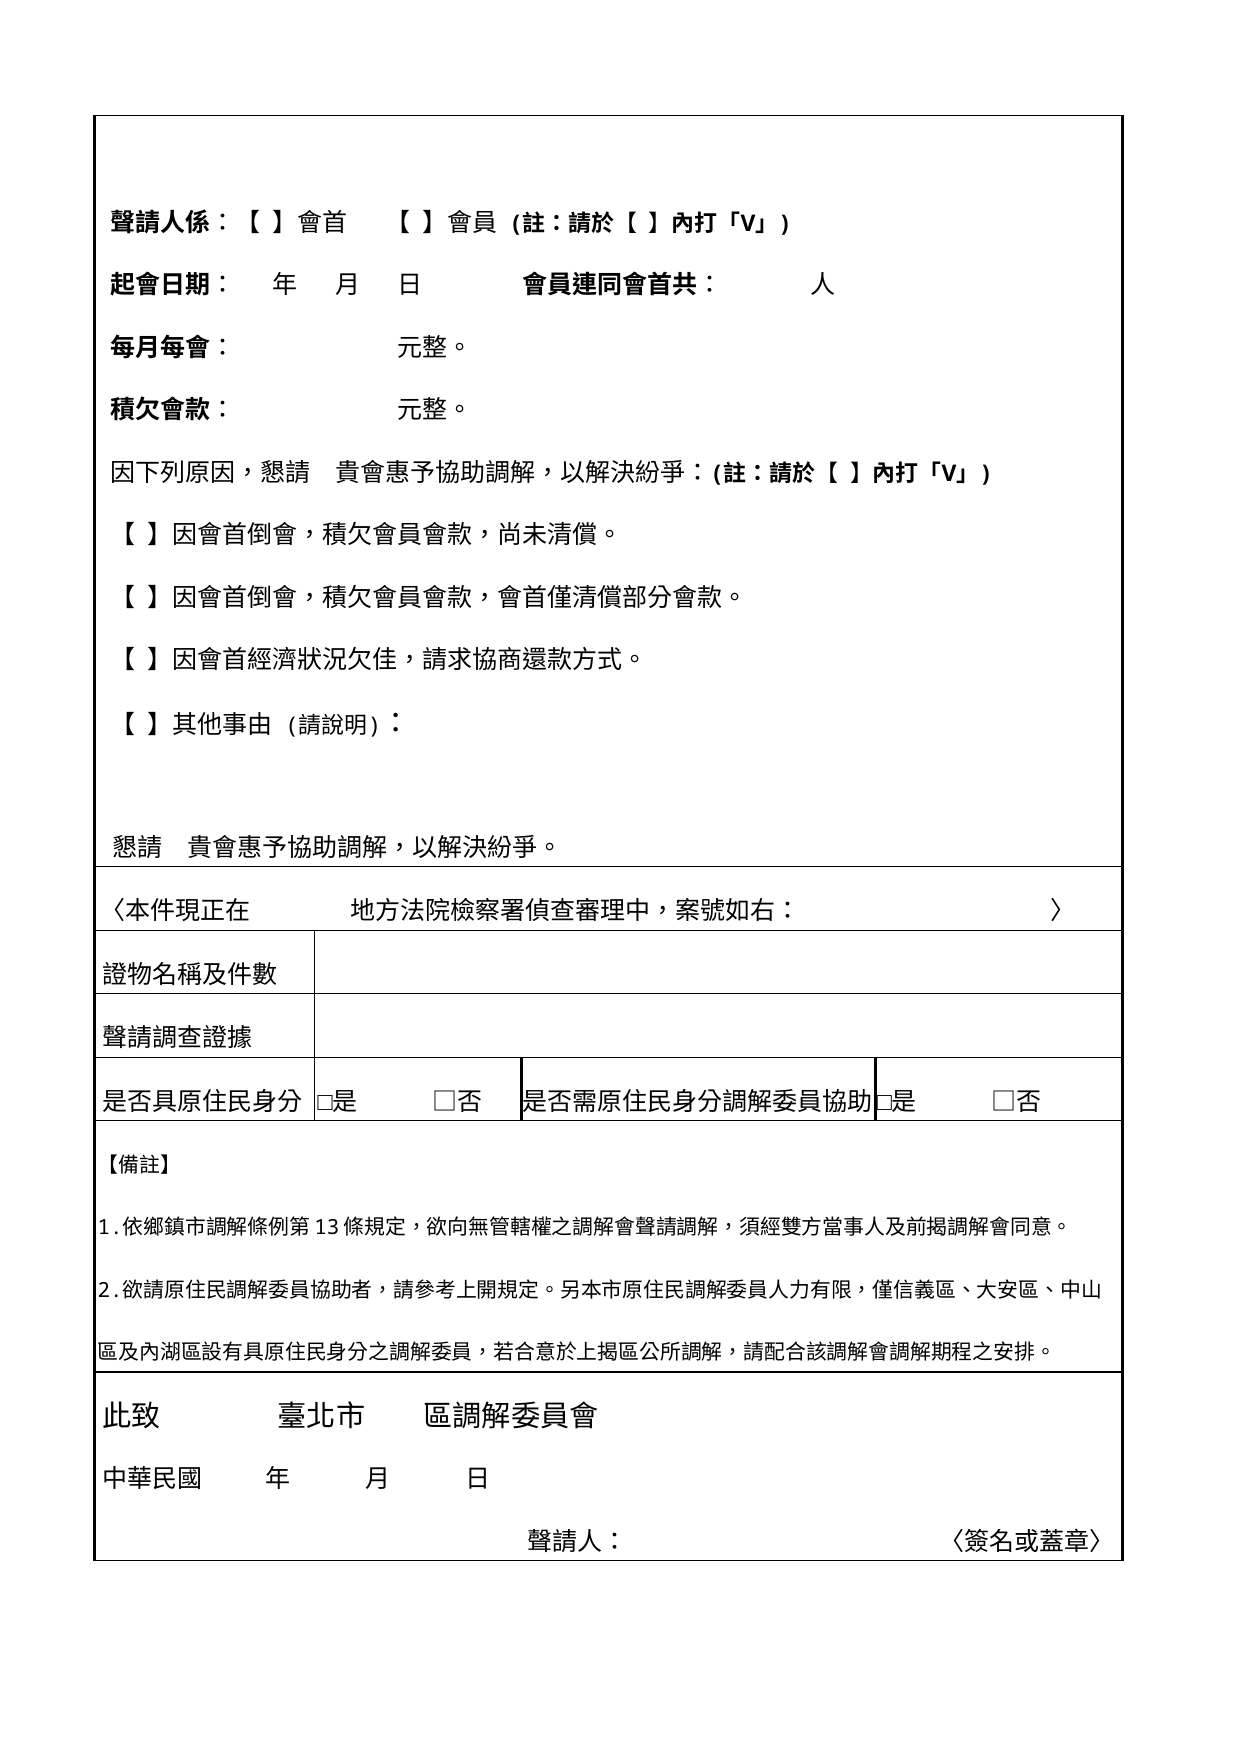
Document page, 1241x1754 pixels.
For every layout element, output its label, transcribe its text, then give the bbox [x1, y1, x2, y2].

table_cell □是 □否 [315, 1058, 520, 1120]
table_cell [315, 931, 1121, 993]
table_cell 聲請調查證據 [96, 994, 314, 1057]
table_cell 此致 臺北市 區調解委員會 中華民國 年 月 日 聲請人： 〈簽名或蓋章〉 [96, 1373, 1121, 1560]
table_cell 聲請人係：【 】會首 【 】會員 (註：請於【 】內打「V」) 起會日期： 年 月 日 會員連同會首共： 人 每月每會： 元整。 積欠會款： 元整。 因下列原因，懇請 貴會惠予協助調解，以解決紛爭：(註：請於【 】內打「V」) 【 】因會首倒會，積欠會員會款，尚未清償。 【 】因會首倒會，積欠會員會款，會首僅清償部分會款。 【 】因會首經濟狀況欠佳，請求協商還款方式。 【 】其他事由 (請說明)： 懇請 貴會惠予協助調解，以解決紛爭。 [96, 116, 1121, 866]
table_cell 證物名稱及件數 [96, 931, 314, 993]
table_cell 是否具原住民身分 [96, 1058, 314, 1120]
table_cell □是 □否 [877, 1058, 1121, 1120]
table_cell 〈本件現正在 地方法院檢察署偵查審理中，案號如右： 〉 [96, 867, 1121, 930]
table_cell 【備註】 1.依鄉鎮市調解條例第13條規定，欲向無管轄權之調解會聲請調解，須經雙方當事人及前揭調解會同意。 2.欲請原住民調解委員協助者，請參考上開規定。另本市原住民調解委員人力有限，僅信義區、大安區、中山區及內湖區設有具原住民身分之調解委員，若合意於上揭區公所調解，請配合該調解會調解期程之安排。 [96, 1121, 1121, 1371]
table_cell [315, 994, 1121, 1057]
table_cell 是否需原住民身分調解委員協助 [523, 1058, 874, 1120]
